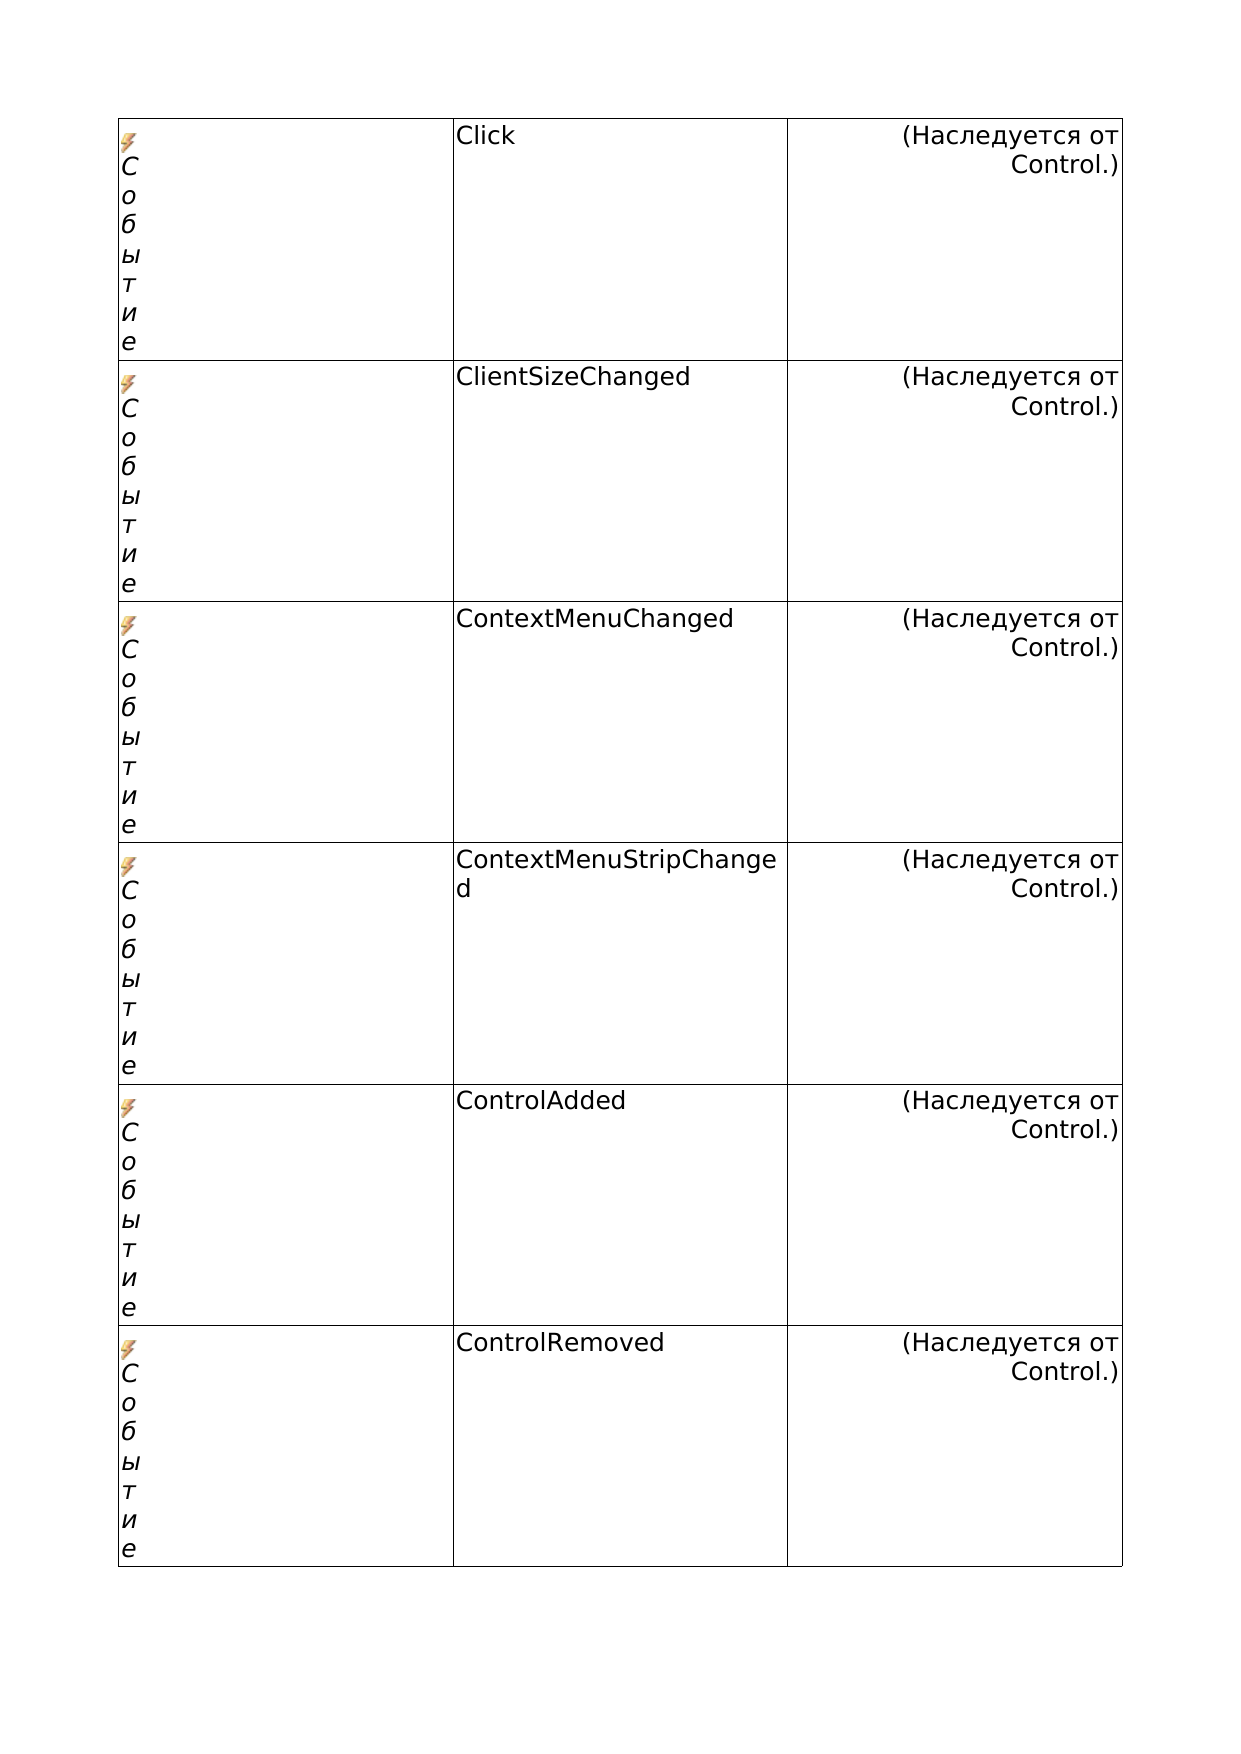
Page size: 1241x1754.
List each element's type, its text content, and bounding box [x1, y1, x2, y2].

table_cell [119, 361, 453, 601]
table_cell (Наследуется от Control.) [788, 602, 1122, 842]
table_cell (Наследуется от Control.) [788, 1326, 1122, 1566]
table_cell (Наследуется от Control.) [788, 119, 1122, 359]
picture [121, 1099, 137, 1118]
table_cell [119, 1326, 453, 1566]
table_cell (Наследуется от Control.) [788, 843, 1122, 1083]
table_cell [119, 602, 453, 842]
picture [121, 857, 137, 877]
picture [121, 1340, 137, 1360]
table_cell [119, 119, 453, 359]
table_cell [119, 843, 453, 1083]
picture [121, 616, 137, 636]
picture [121, 375, 137, 394]
picture [121, 133, 137, 153]
table_cell ControlAdded [454, 1085, 787, 1325]
table_cell (Наследуется от Control.) [788, 361, 1122, 601]
table_cell [119, 1085, 453, 1325]
table_cell Click [454, 119, 787, 359]
table_cell ClientSizeChanged [454, 361, 787, 601]
table_cell ControlRemoved [454, 1326, 787, 1566]
table_cell (Наследуется от Control.) [788, 1085, 1122, 1325]
table_cell ContextMenuStripChanged [454, 843, 787, 1083]
table_cell ContextMenuChanged [454, 602, 787, 842]
